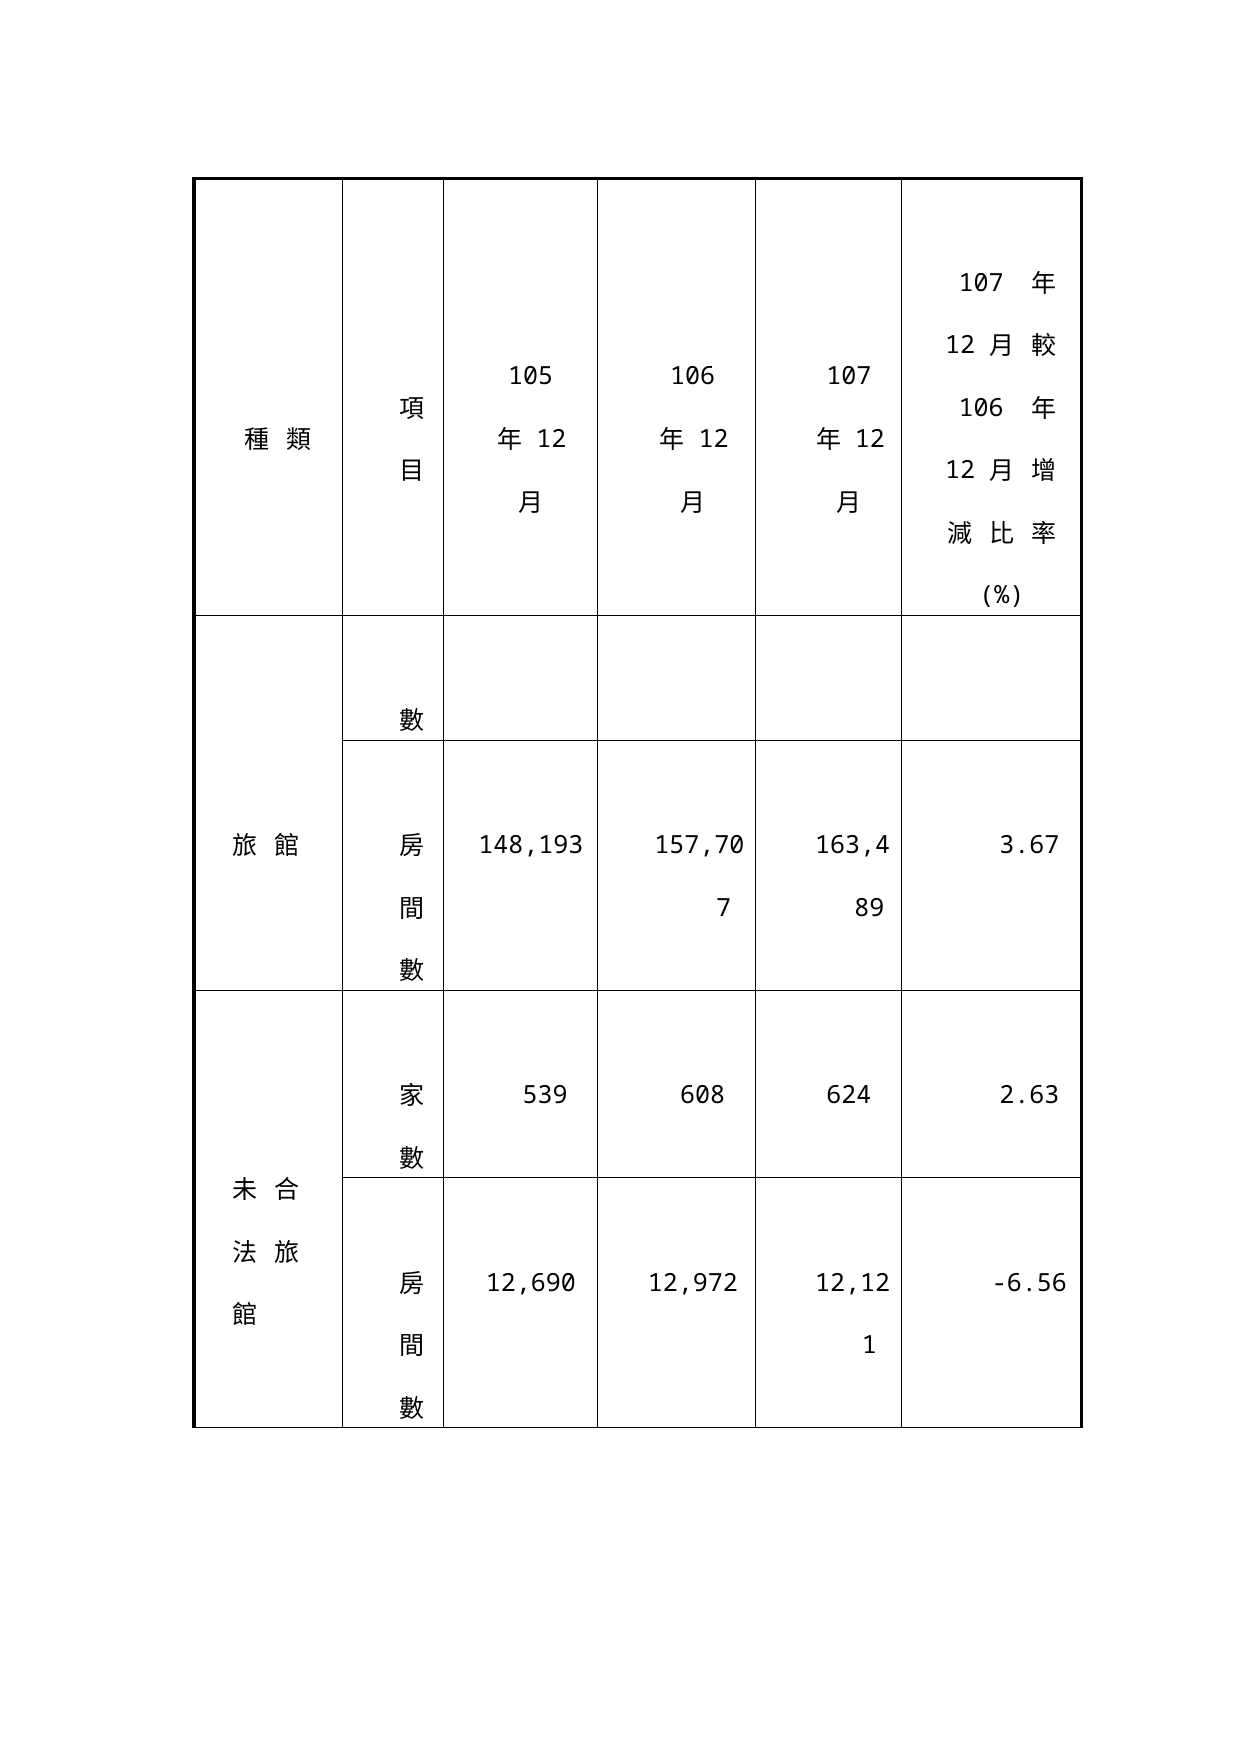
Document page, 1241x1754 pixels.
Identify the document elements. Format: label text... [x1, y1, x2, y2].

table_header 項目 [343, 180, 443, 615]
table_cell 12,690 [444, 1178, 597, 1427]
table_cell 房間數 [343, 1178, 443, 1427]
table_header 種類 [196, 180, 342, 615]
table_cell 3.67 [902, 741, 1080, 990]
table_cell [444, 616, 597, 740]
table_cell 157,707 [598, 741, 755, 990]
table_cell 房間數 [343, 741, 443, 990]
table_cell [598, 616, 755, 740]
table_cell 2.63 [902, 991, 1080, 1177]
table_cell 12,121 [756, 1178, 901, 1427]
table_cell [902, 616, 1080, 740]
table_header 107年12月較106年12月增減比率(%) [902, 180, 1080, 615]
table_cell 12,972 [598, 1178, 755, 1427]
table_cell -6.56 [902, 1178, 1080, 1427]
table_cell 539 [444, 991, 597, 1177]
table_cell 數 [343, 616, 443, 740]
table_cell [756, 616, 901, 740]
table_cell 148,193 [444, 741, 597, 990]
table_cell 624 [756, 991, 901, 1177]
table_cell 旅館 [196, 616, 342, 990]
table_header 105年12月 [444, 180, 597, 615]
table_cell 未合法旅館 [196, 991, 342, 1427]
table_header 106年12月 [598, 180, 755, 615]
table_cell 608 [598, 991, 755, 1177]
table_header 107年12月 [756, 180, 901, 615]
table_cell 163,489 [756, 741, 901, 990]
table_cell 家數 [343, 991, 443, 1177]
